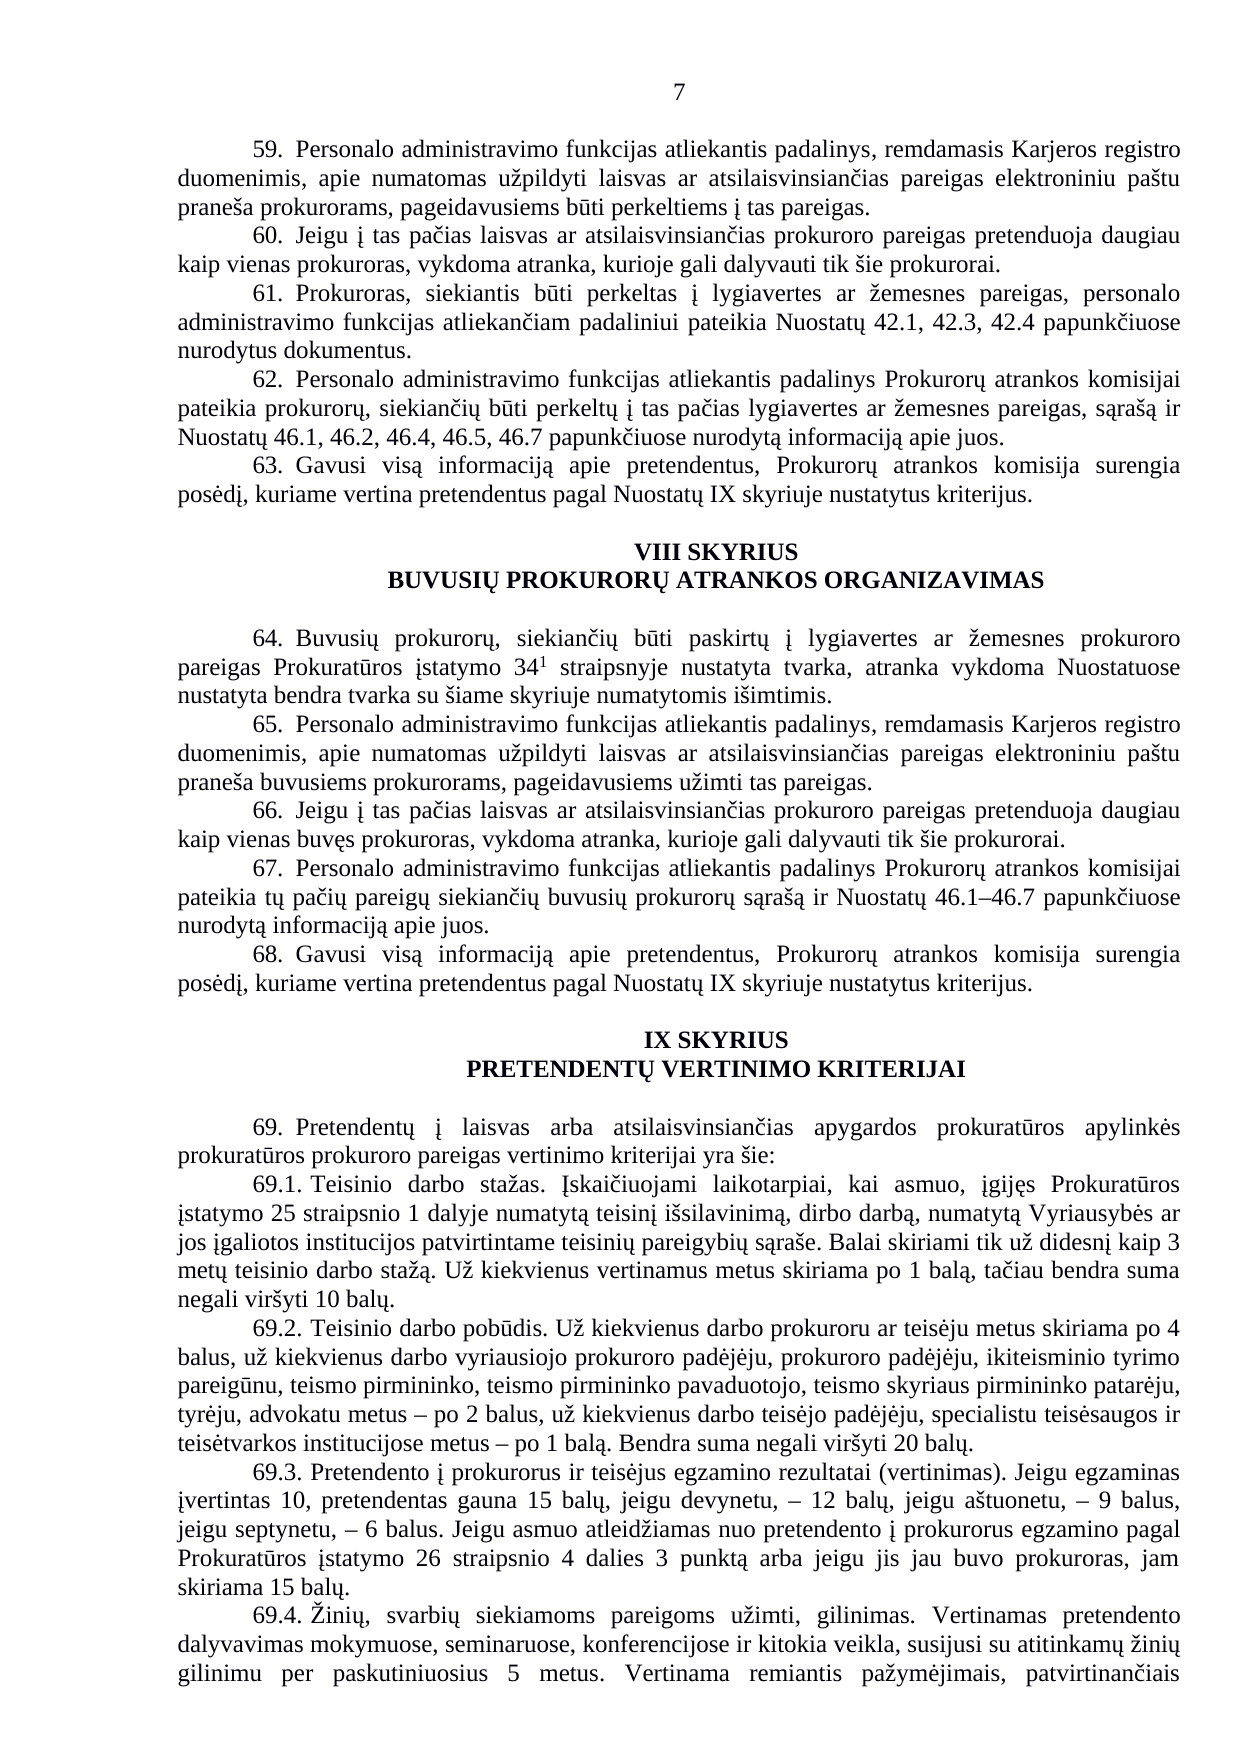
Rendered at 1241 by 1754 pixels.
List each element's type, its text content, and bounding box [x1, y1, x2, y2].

text Pretendentų VERTINIMO KRITERIJAI [177, 1054, 1181, 1083]
text 65. Personalo administravimo funkcijas atliekantis padalinys, remdamasis Karjeros registro duomenimis, apie numatomas užpildyti laisvas ar atsilaisvinsiančias pareigas elektroniniu paštu praneša buvusiems prokurorams, pageidavusiems užimti tas pareigas. [177, 709, 1181, 796]
text 62. Personalo administravimo funkcijas atliekantis padalinys Prokurorų atrankos komisijai pateikia prokurorų, siekiančių būti perkeltų į tas pačias lygiavertes ar žemesnes pareigas, sąrašą ir Nuostatų 46.1, 46.2, 46.4, 46.5, 46.7 papunkčiuose nurodytą informaciją apie juos. [177, 364, 1181, 451]
text 59. Personalo administravimo funkcijas atliekantis padalinys, remdamasis Karjeros registro duomenimis, apie numatomas užpildyti laisvas ar atsilaisvinsiančias pareigas elektroniniu paštu praneša prokurorams, pageidavusiems būti perkeltiems į tas pareigas. [177, 134, 1181, 221]
text 69.3. Pretendento į prokurorus ir teisėjus egzamino rezultatai (vertinimas). Jeigu egzaminas įvertintas 10, pretendentas gauna 15 balų, jeigu devynetu, – 12 balų, jeigu aštuonetu, – 9 balus, jeigu septynetu, – 6 balus. Jeigu asmuo atleidžiamas nuo pretendento į prokurorus egzamino pagal Prokuratūros įstatymo 26 straipsnio 4 dalies 3 punktą arba jeigu jis jau buvo prokuroras, jam skiriama 15 balų. [177, 1457, 1181, 1601]
text VIII SKYRIUS [177, 537, 1181, 566]
text BUVUSIŲ PROKURORŲ ATRANKOS ORGANIZAVIMAS [177, 566, 1181, 594]
text 67. Personalo administravimo funkcijas atliekantis padalinys Prokurorų atrankos komisijai pateikia tų pačių pareigų siekiančių buvusių prokurorų sąrašą ir Nuostatų 46.1‒46.7 papunkčiuose nurodytą informaciją apie juos. [177, 853, 1181, 939]
text 66. Jeigu į tas pačias laisvas ar atsilaisvinsiančias prokuroro pareigas pretenduoja daugiau kaip vienas buvęs prokuroras, vykdoma atranka, kurioje gali dalyvauti tik šie prokurorai. [177, 796, 1181, 853]
text IX SKYRIUS [177, 1026, 1181, 1054]
text 61. Prokuroras, siekiantis būti perkeltas į lygiavertes ar žemesnes pareigas, personalo administravimo funkcijas atliekančiam padaliniui pateikia Nuostatų 42.1, 42.3, 42.4 papunkčiuose nurodytus dokumentus. [177, 278, 1181, 364]
text 68. Gavusi visą informaciją apie pretendentus, Prokurorų atrankos komisija surengia posėdį, kuriame vertina pretendentus pagal Nuostatų IX skyriuje nustatytus kriterijus. [177, 939, 1181, 997]
text 69.4. Žinių, svarbių siekiamoms pareigoms užimti, gilinimas. Vertinamas pretendento dalyvavimas mokymuose, seminaruose, konferencijose ir kitokia veikla, susijusi su atitinkamų žinių gilinimu per paskutiniuosius 5 metus. Vertinama remiantis pažymėjimais, patvirtinančiais [177, 1601, 1181, 1687]
text 69.2. Teisinio darbo pobūdis. Už kiekvienus darbo prokuroru ar teisėju metus skiriama po 4 balus, už kiekvienus darbo vyriausiojo prokuroro padėjėju, prokuroro padėjėju, ikiteisminio tyrimo pareigūnu, teismo pirmininko, teismo pirmininko pavaduotojo, teismo skyriaus pirmininko patarėju, tyrėju, advokatu metus ‒ po 2 balus, už kiekvienus darbo teisėjo padėjėju, specialistu teisėsaugos ir teisėtvarkos institucijose metus ‒ po 1 balą. Bendra suma negali viršyti 20 balų. [177, 1313, 1181, 1457]
text 60. Jeigu į tas pačias laisvas ar atsilaisvinsiančias prokuroro pareigas pretenduoja daugiau kaip vienas prokuroras, vykdoma atranka, kurioje gali dalyvauti tik šie prokurorai. [177, 221, 1181, 278]
text 69.1. Teisinio darbo stažas. Įskaičiuojami laikotarpiai, kai asmuo, įgijęs Prokuratūros įstatymo 25 straipsnio 1 dalyje numatytą teisinį išsilavinimą, dirbo darbą, numatytą Vyriausybės ar jos įgaliotos institucijos patvirtintame teisinių pareigybių sąraše. Balai skiriami tik už didesnį kaip 3 metų teisinio darbo stažą. Už kiekvienus vertinamus metus skiriama po 1 balą, tačiau bendra suma negali viršyti 10 balų. [177, 1169, 1181, 1313]
text 63. Gavusi visą informaciją apie pretendentus, Prokurorų atrankos komisija surengia posėdį, kuriame vertina pretendentus pagal Nuostatų IX skyriuje nustatytus kriterijus. [177, 451, 1181, 508]
text 69. Pretendentų į laisvas arba atsilaisvinsiančias apygardos prokuratūros apylinkės prokuratūros prokuroro pareigas vertinimo kriterijai yra šie: [177, 1112, 1181, 1169]
text 64. Buvusių prokurorų, siekiančių būti paskirtų į lygiavertes ar žemesnes prokuroro pareigas Prokuratūros įstatymo 341 straipsnyje nustatyta tvarka, atranka vykdoma Nuostatuose nustatyta bendra tvarka su šiame skyriuje numatytomis išimtimis. [177, 623, 1181, 709]
